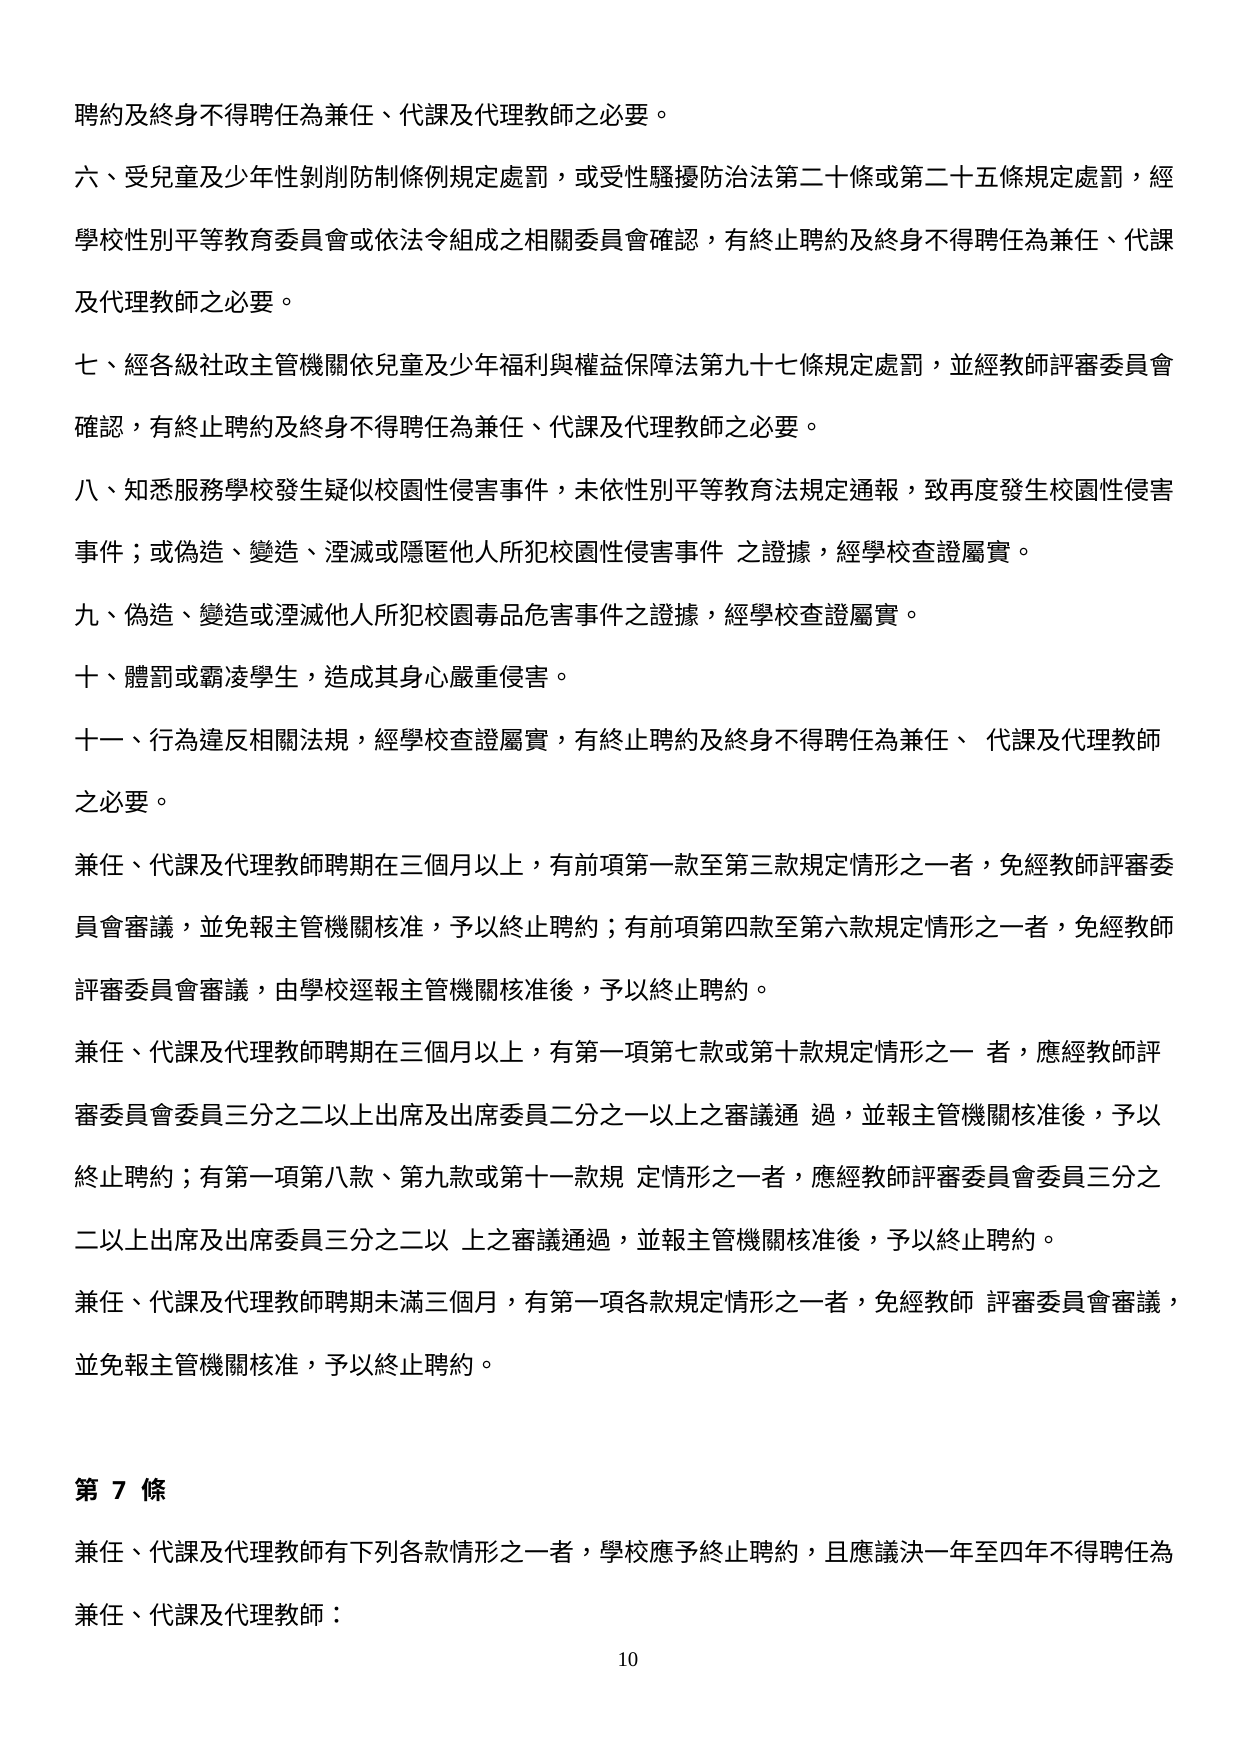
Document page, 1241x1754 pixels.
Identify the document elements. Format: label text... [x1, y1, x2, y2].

text 聘約及終身不得聘任為兼任、代課及代理教師之必要。 [74, 72, 1181, 134]
text 兼任、代課及代理教師聘期在三個月以上，有第一項第七款或第十款規定情形之一 者，應經教師評審委員會委員三分之二以上出席及出席委員二分之一以上之審議通 過，並報主管機關核准後，予以終止聘約；有第一項第八款、第九款或第十一款規 定情形之一者，應經教師評審委員會委員三分之二以上出席及出席委員三分之二以 上之審議通過，並報主管機關核准後，予以終止聘約。 [74, 1009, 1181, 1259]
text 兼任、代課及代理教師聘期未滿三個月，有第一項各款規定情形之一者，免經教師 評審委員會審議，並免報主管機關核准，予以終止聘約。 [74, 1259, 1181, 1384]
text 第 7 條 [74, 1447, 1181, 1509]
text 七、經各級社政主管機關依兒童及少年福利與權益保障法第九十七條規定處罰，並經教師評審委員會確認，有終止聘約及終身不得聘任為兼任、代課及代理教師之必要。 [74, 322, 1181, 447]
text 兼任、代課及代理教師聘期在三個月以上，有前項第一款至第三款規定情形之一者，免經教師評審委員會審議，並免報主管機關核准，予以終止聘約；有前項第四款至第六款規定情形之一者，免經教師評審委員會審議，由學校逕報主管機關核准後，予以終止聘約。 [74, 822, 1181, 1009]
text 十、體罰或霸凌學生，造成其身心嚴重侵害。 [74, 634, 1181, 697]
text 六、受兒童及少年性剝削防制條例規定處罰，或受性騷擾防治法第二十條或第二十五條規定處罰，經學校性別平等教育委員會或依法令組成之相關委員會確認，有終止聘約及終身不得聘任為兼任、代課及代理教師之必要。 [74, 134, 1181, 322]
text 兼任、代課及代理教師有下列各款情形之一者，學校應予終止聘約，且應議決一年至四年不得聘任為兼任、代課及代理教師： [74, 1509, 1181, 1634]
text 八、知悉服務學校發生疑似校園性侵害事件，未依性別平等教育法規定通報，致再度發生校園性侵害事件；或偽造、變造、湮滅或隱匿他人所犯校園性侵害事件 之證據，經學校查證屬實。 [74, 447, 1181, 572]
text 十一、行為違反相關法規，經學校查證屬實，有終止聘約及終身不得聘任為兼任、 代課及代理教師之必要。 [74, 697, 1181, 822]
text 九、偽造、變造或湮滅他人所犯校園毒品危害事件之證據，經學校查證屬實。 [74, 572, 1181, 634]
